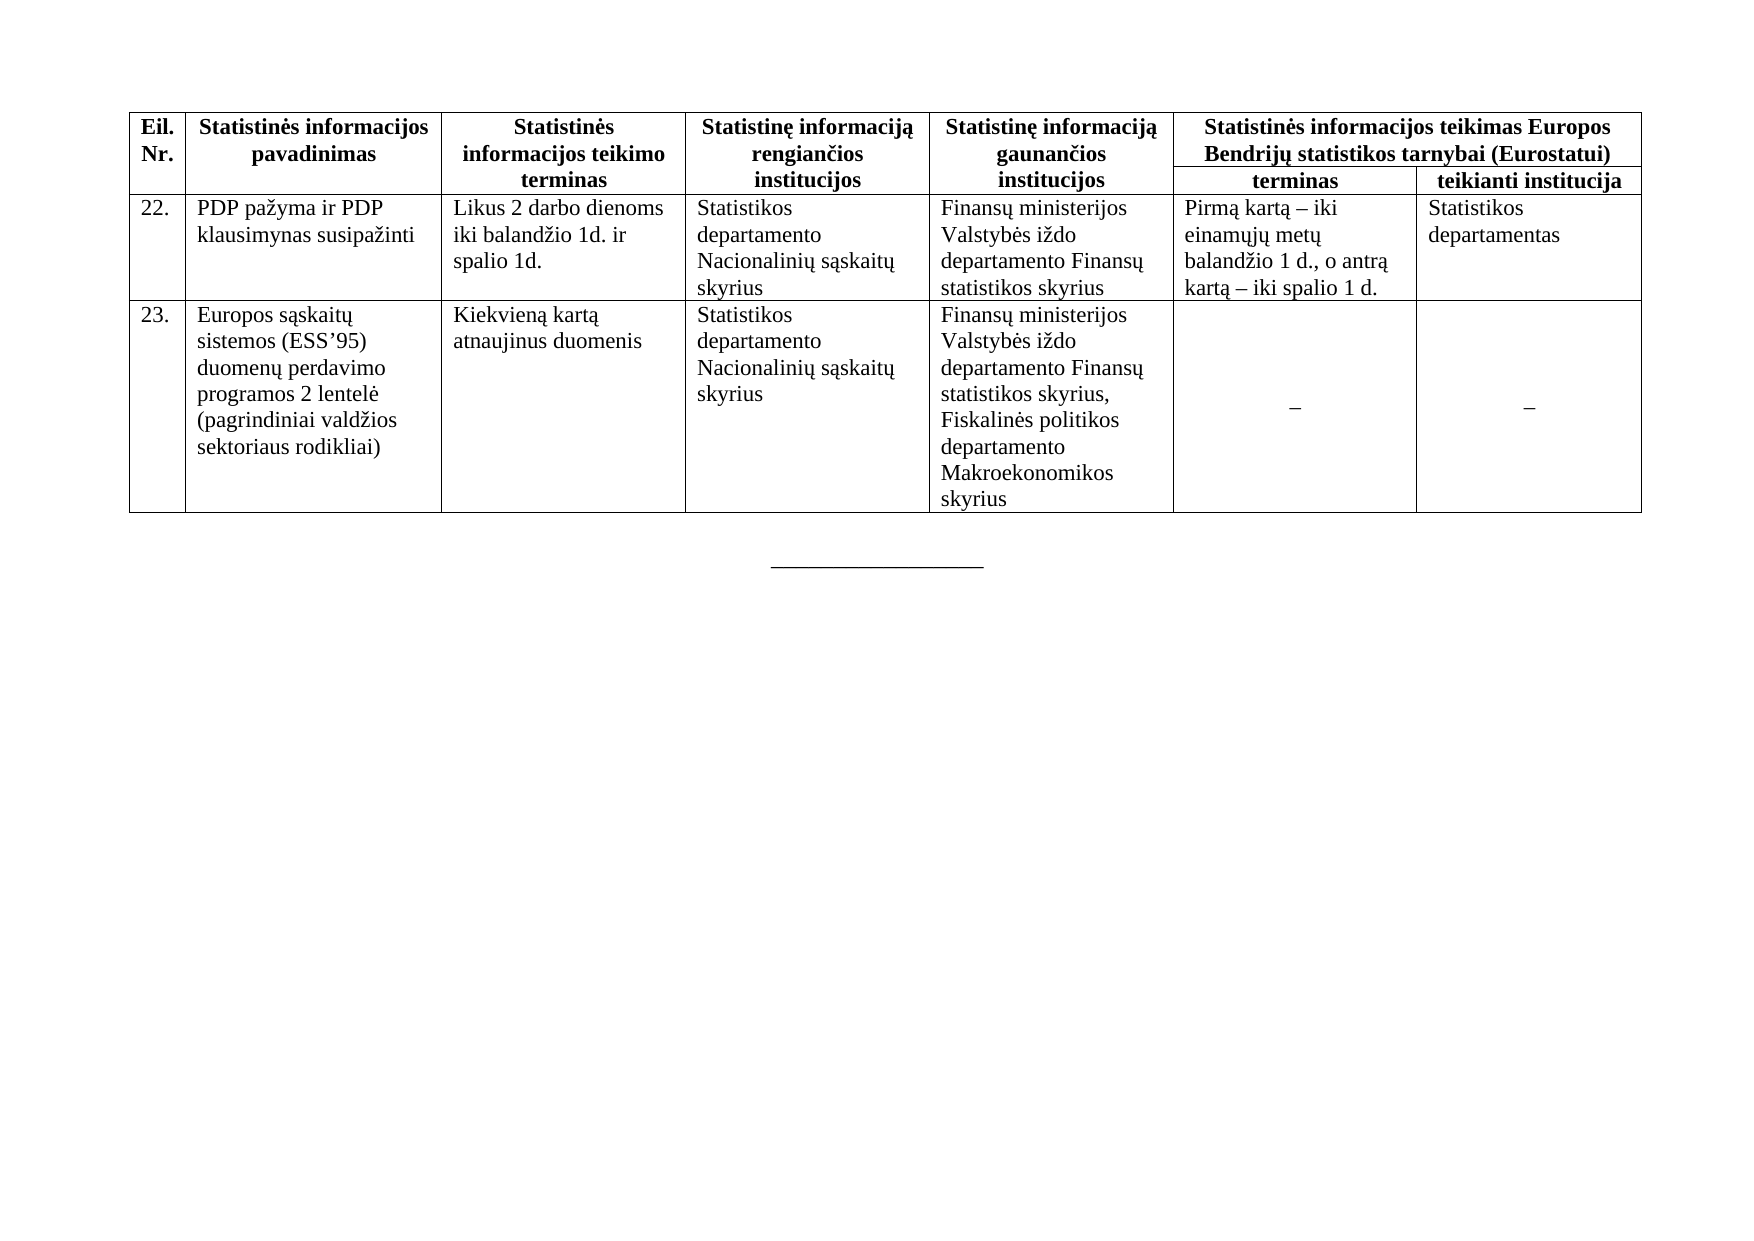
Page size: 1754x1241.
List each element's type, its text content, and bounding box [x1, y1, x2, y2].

table_header Eil. Nr. [130, 113, 185, 193]
table_cell 22. [130, 195, 185, 300]
text _________________ [118, 542, 1636, 570]
table_cell Finansų ministerijos Valstybės iždo departamento Finansų statistikos skyrius, Fiskalinės politikos departamento Makroekonomikos skyrius [930, 301, 1173, 512]
table_cell Europos sąskaitų sistemos (ESS’95) duomenų perdavimo programos 2 lentelė (pagrindiniai valdžios sektoriaus rodikliai) [186, 301, 441, 512]
table_cell Finansų ministerijos Valstybės iždo departamento Finansų statistikos skyrius [930, 195, 1173, 300]
table_cell – [1417, 301, 1641, 512]
table_cell Statistikos departamento Nacionalinių sąskaitų skyrius [686, 195, 929, 300]
table_header Statistinės informacijos pavadinimas [186, 113, 441, 193]
table_cell terminas [1174, 167, 1416, 193]
table_cell Statistikos departamento Nacionalinių sąskaitų skyrius [686, 301, 929, 512]
table_header Statistinės informacijos teikimo terminas [442, 113, 685, 193]
table_cell – [1174, 301, 1416, 512]
table_cell Kiekvieną kartą atnaujinus duomenis [442, 301, 685, 512]
table_header Statistinę informaciją rengiančios institucijos administracijos padalinys [686, 113, 929, 193]
table_cell Statistikos departamentas [1417, 195, 1641, 300]
table_cell 23. [130, 301, 185, 512]
table_cell teikianti institucija [1417, 167, 1641, 193]
table_header Statistinės informacijos teikimas Europos Bendrijų statistikos tarnybai (Eurostatui) [1174, 113, 1641, 166]
table_cell Likus 2 darbo dienoms iki balandžio 1d. ir spalio 1d. [442, 195, 685, 300]
table_cell PDP pažyma ir PDP klausimynas susipažinti [186, 195, 441, 300]
table_header Statistinę informaciją gaunančios institucijos administracijos padalinys [930, 113, 1173, 193]
table_cell Pirmą kartą – iki einamųjų metų balandžio 1 d., o antrą kartą – iki spalio 1 d. [1174, 195, 1416, 300]
